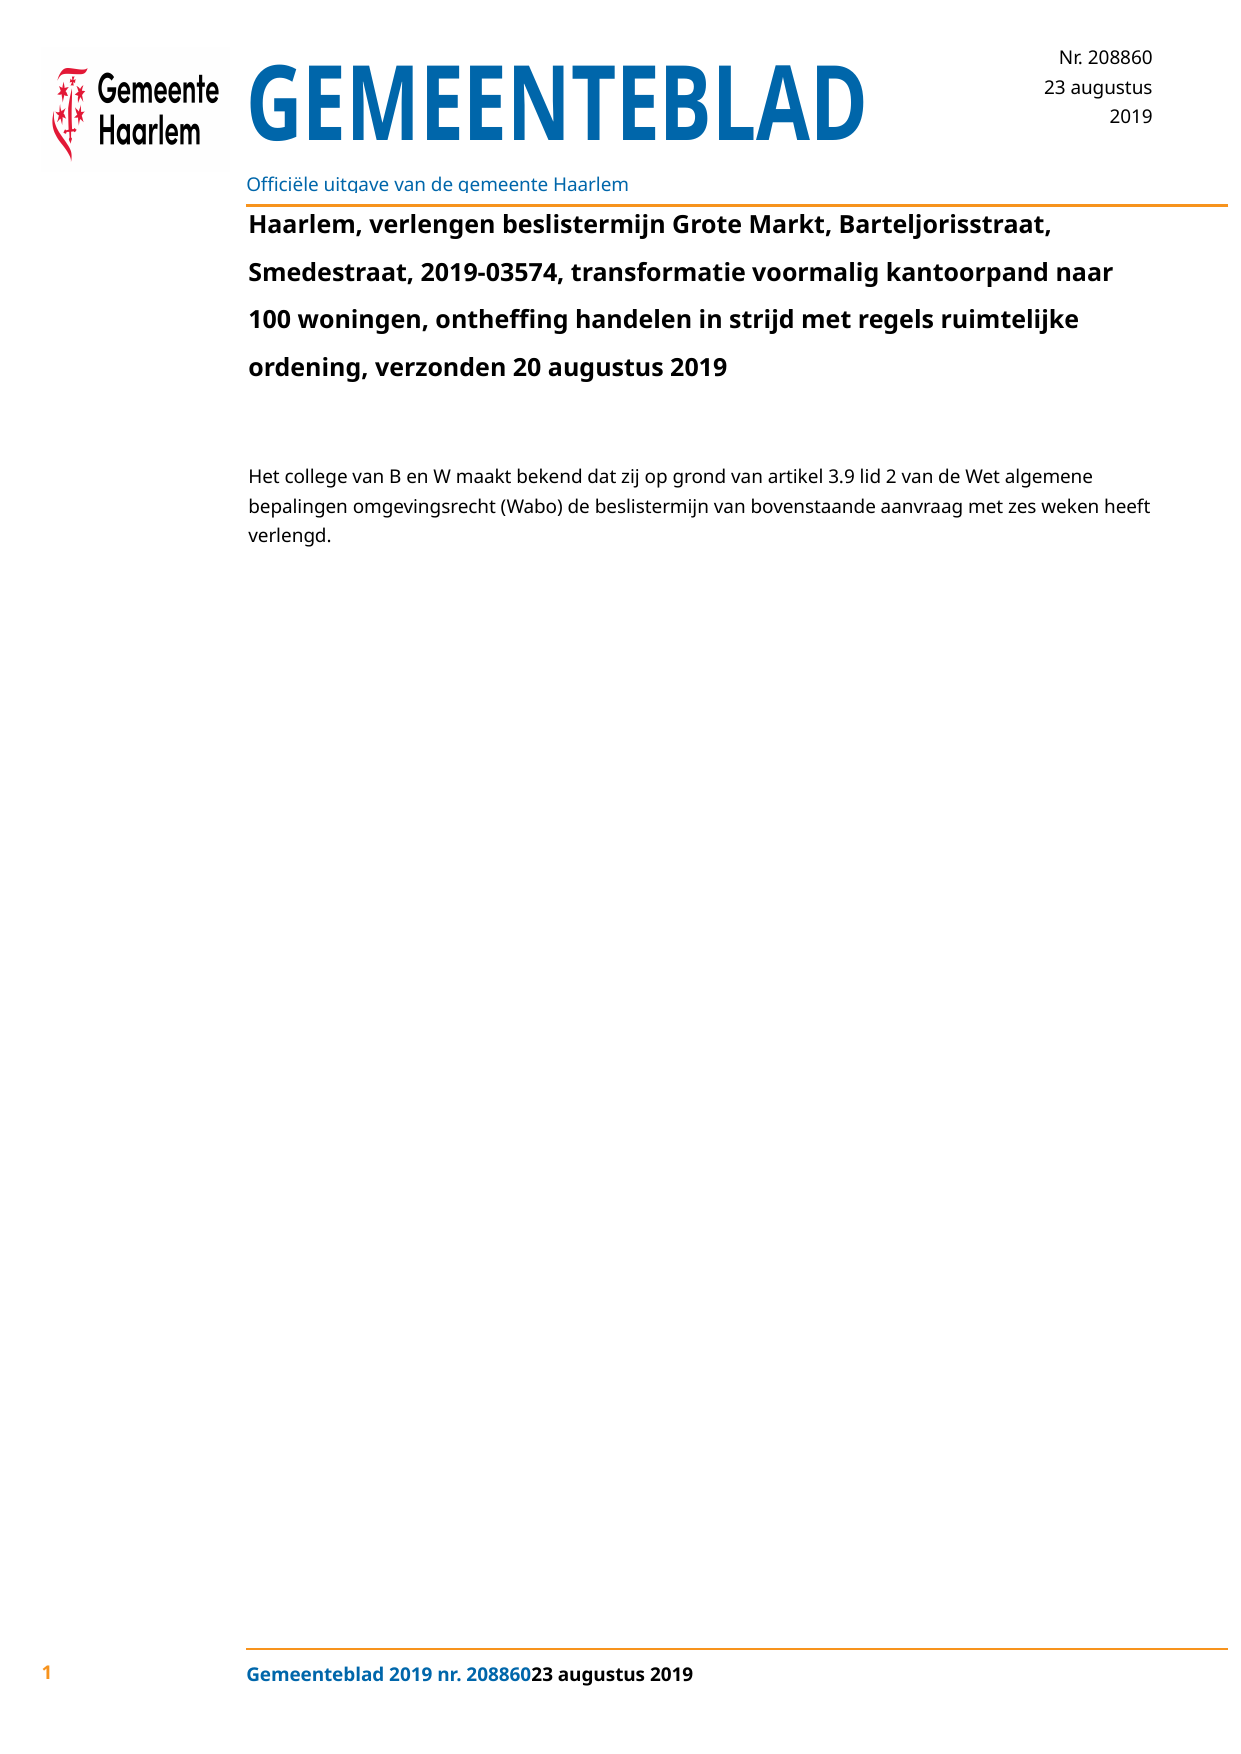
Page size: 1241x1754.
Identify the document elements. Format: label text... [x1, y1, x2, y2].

text Haarlem, verlengen beslistermijn Grote Markt, Barteljorisstraat, Smedestraat, 2019-03574, transformatie voormalig kantoorpand naar 100 woningen, ontheffing handelen in strijd met regels ruimtelijke ordening, verzonden 20 augustus 2019 [248, 207, 1152, 384]
picture [41, 47, 231, 172]
text Het college van B en W maakt bekend dat zij op grond van artikel 3.9 lid 2 van de Wet algemene bepalingen omgevingsrecht (Wabo) de beslistermijn van bovenstaande aanvraag met zes weken heeft verlengd. [248, 463, 1152, 548]
